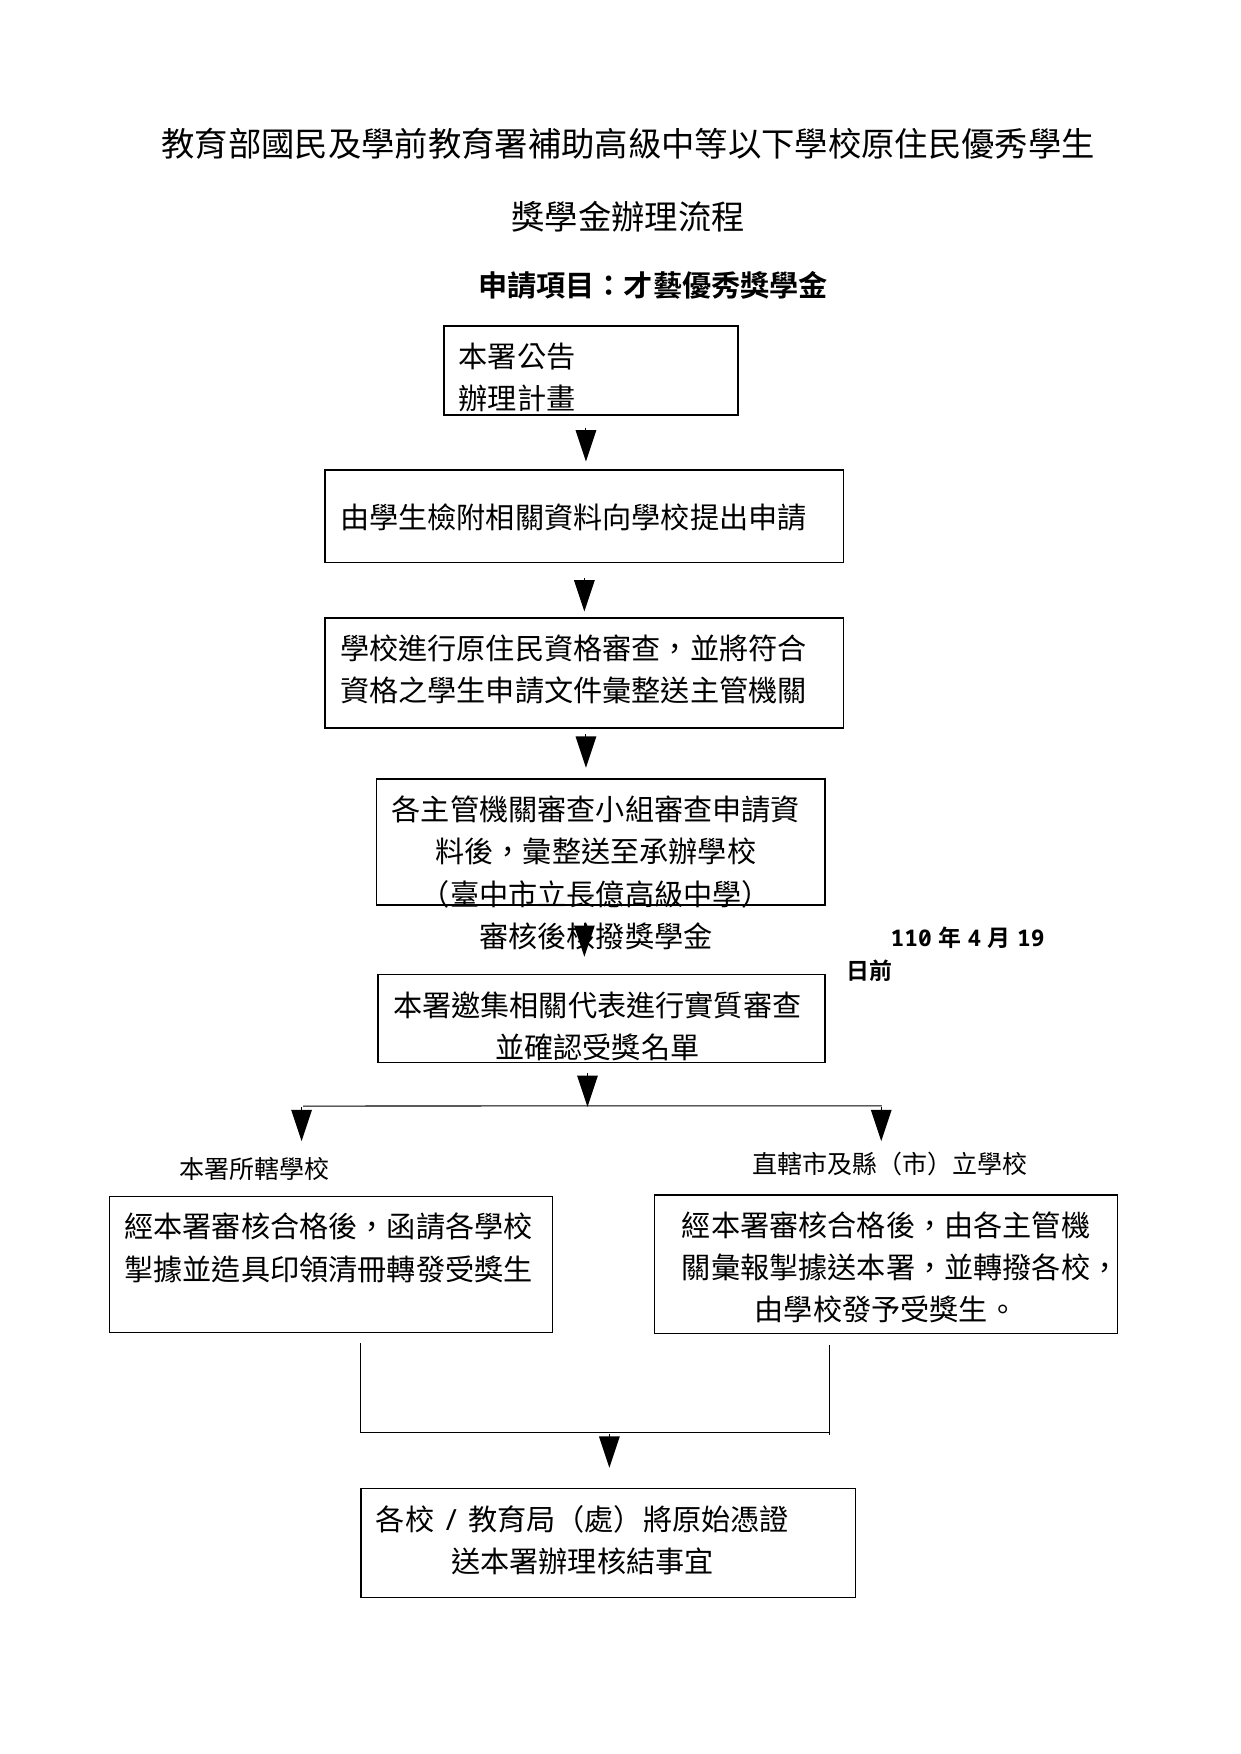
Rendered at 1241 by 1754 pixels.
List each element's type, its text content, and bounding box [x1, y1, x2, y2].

text 獎學金辦理流程 [109, 190, 1146, 239]
text 申請項目：才藝優秀獎學金 [159, 263, 1146, 305]
text 教育部國民及學前教育署補助高級中等以下學校原住民優秀學生 [109, 118, 1146, 166]
